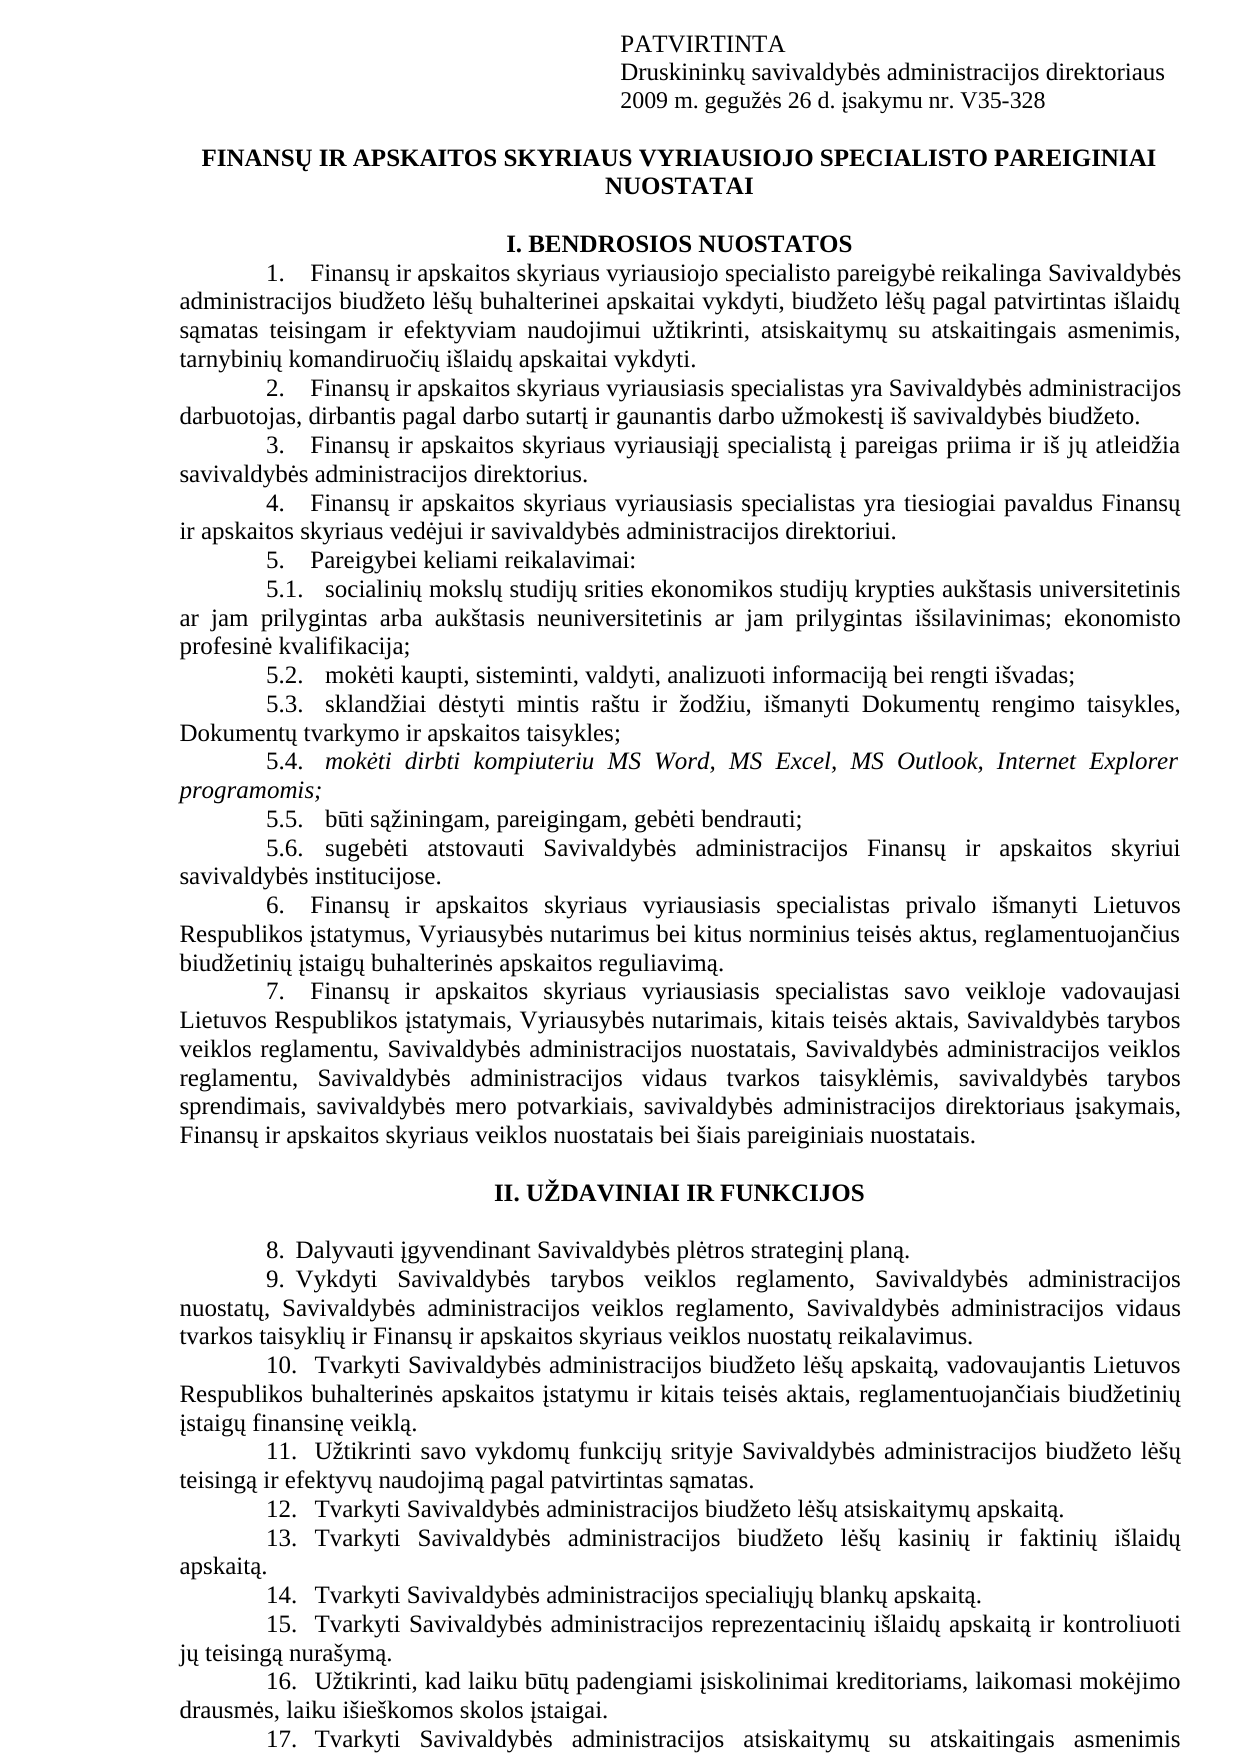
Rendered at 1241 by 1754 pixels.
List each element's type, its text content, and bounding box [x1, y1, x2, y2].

text 1. Finansų ir apskaitos skyriaus vyriausiojo specialisto pareigybė reikalinga Savivaldybės administracijos biudžeto lėšų buhalterinei apskaitai vykdyti, biudžeto lėšų pagal patvirtintas išlaidų sąmatas teisingam ir efektyviam naudojimui užtikrinti, atsiskaitymų su atskaitingais asmenimis, tarnybinių komandiruočių išlaidų apskaitai vykdyti. [179, 258, 1181, 373]
text I. BENDROSIOS NUOSTATOS [177, 229, 1181, 258]
text 5.6. sugebėti atstovauti Savivaldybės administracijos Finansų ir apskaitos skyriui savivaldybės institucijose. [179, 833, 1181, 890]
text 11. Užtikrinti savo vykdomų funkcijų srityje Savivaldybės administracijos biudžeto lėšų teisingą ir efektyvų naudojimą pagal patvirtintas sąmatas. [179, 1436, 1181, 1494]
text 5.4. mokėti dirbti kompiuteriu MS Word, MS Excel, MS Outlook, Internet Explorer programomis; [179, 746, 1181, 804]
text Druskininkų savivaldybės administracijos direktoriaus [177, 57, 1181, 86]
text 4. Finansų ir apskaitos skyriaus vyriausiasis specialistas yra tiesiogiai pavaldus Finansų ir apskaitos skyriaus vedėjui ir savivaldybės administracijos direktoriui. [179, 488, 1181, 545]
text 12. Tvarkyti Savivaldybės administracijos biudžeto lėšų atsiskaitymų apskaitą. [179, 1494, 1181, 1523]
text 6. Finansų ir apskaitos skyriaus vyriausiasis specialistas privalo išmanyti Lietuvos Respublikos įstatymus, Vyriausybės nutarimus bei kitus norminius teisės aktus, reglamentuojančius biudžetinių įstaigų buhalterinės apskaitos reguliavimą. [179, 890, 1181, 976]
text 10. Tvarkyti Savivaldybės administracijos biudžeto lėšų apskaitą, vadovaujantis Lietuvos Respublikos buhalterinės apskaitos įstatymu ir kitais teisės aktais, reglamentuojančiais biudžetinių įstaigų finansinę veiklą. [179, 1350, 1181, 1436]
text 5.2. mokėti kaupti, sisteminti, valdyti, analizuoti informaciją bei rengti išvadas; [179, 660, 1181, 689]
text 17. Tvarkyti Savivaldybės administracijos atsiskaitymų su atskaitingais asmenimis [179, 1724, 1181, 1753]
text 5.3. sklandžiai dėstyti mintis raštu ir žodžiu, išmanyti Dokumentų rengimo taisykles, Dokumentų tvarkymo ir apskaitos taisykles; [179, 689, 1181, 746]
text 3. Finansų ir apskaitos skyriaus vyriausiąjį specialistą į pareigas priima ir iš jų atleidžia savivaldybės administracijos direktorius. [179, 430, 1181, 488]
text 5. Pareigybei keliami reikalavimai: [179, 545, 1181, 574]
text 7. Finansų ir apskaitos skyriaus vyriausiasis specialistas savo veikloje vadovaujasi Lietuvos Respublikos įstatymais, Vyriausybės nutarimais, kitais teisės aktais, Savivaldybės tarybos veiklos reglamentu, Savivaldybės administracijos nuostatais, Savivaldybės administracijos veiklos reglamentu, Savivaldybės administracijos vidaus tvarkos taisyklėmis, savivaldybės tarybos sprendimais, savivaldybės mero potvarkiais, savivaldybės administracijos direktoriaus įsakymais, Finansų ir apskaitos skyriaus veiklos nuostatais bei šiais pareiginiais nuostatais. [179, 976, 1181, 1149]
text 13. Tvarkyti Savivaldybės administracijos biudžeto lėšų kasinių ir faktinių išlaidų apskaitą. [179, 1523, 1181, 1580]
text 16. Užtikrinti, kad laiku būtų padengiami įsiskolinimai kreditoriams, laikomasi mokėjimo drausmės, laiku išieškomos skolos įstaigai. [179, 1666, 1181, 1724]
text 8. Dalyvauti įgyvendinant Savivaldybės plėtros strateginį planą. [179, 1235, 1181, 1264]
text 15. Tvarkyti Savivaldybės administracijos reprezentacinių išlaidų apskaitą ir kontroliuoti jų teisingą nurašymą. [179, 1609, 1181, 1666]
text 5.5. būti sąžiningam, pareigingam, gebėti bendrauti; [179, 804, 1181, 833]
text 5.1. socialinių mokslų studijų srities ekonomikos studijų krypties aukštasis universitetinis ar jam prilygintas arba aukštasis neuniversitetinis ar jam prilygintas išsilavinimas; ekonomisto profesinė kvalifikacija; [179, 574, 1181, 660]
text 14. Tvarkyti Savivaldybės administracijos specialiųjų blankų apskaitą. [179, 1580, 1181, 1609]
text 9. Vykdyti Savivaldybės tarybos veiklos reglamento, Savivaldybės administracijos nuostatų, Savivaldybės administracijos veiklos reglamento, Savivaldybės administracijos vidaus tvarkos taisyklių ir Finansų ir apskaitos skyriaus veiklos nuostatų reikalavimus. [179, 1264, 1181, 1350]
text II. UŽDAVINIAI IR FUNKCIJOS [177, 1178, 1181, 1206]
text PATVIRTINTA [177, 29, 1181, 57]
text 2009 m. gegužės 26 d. įsakymu nr. V35-328 [177, 86, 1181, 114]
text 2. Finansų ir apskaitos skyriaus vyriausiasis specialistas yra Savivaldybės administracijos darbuotojas, dirbantis pagal darbo sutartį ir gaunantis darbo užmokestį iš savivaldybės biudžeto. [179, 373, 1181, 430]
text FINANSŲ IR APSKAITOS SKYRIAUS VYRIAUSIOJO SPECIALISTO PAREIGINIAI NUOSTATAI [177, 143, 1181, 200]
